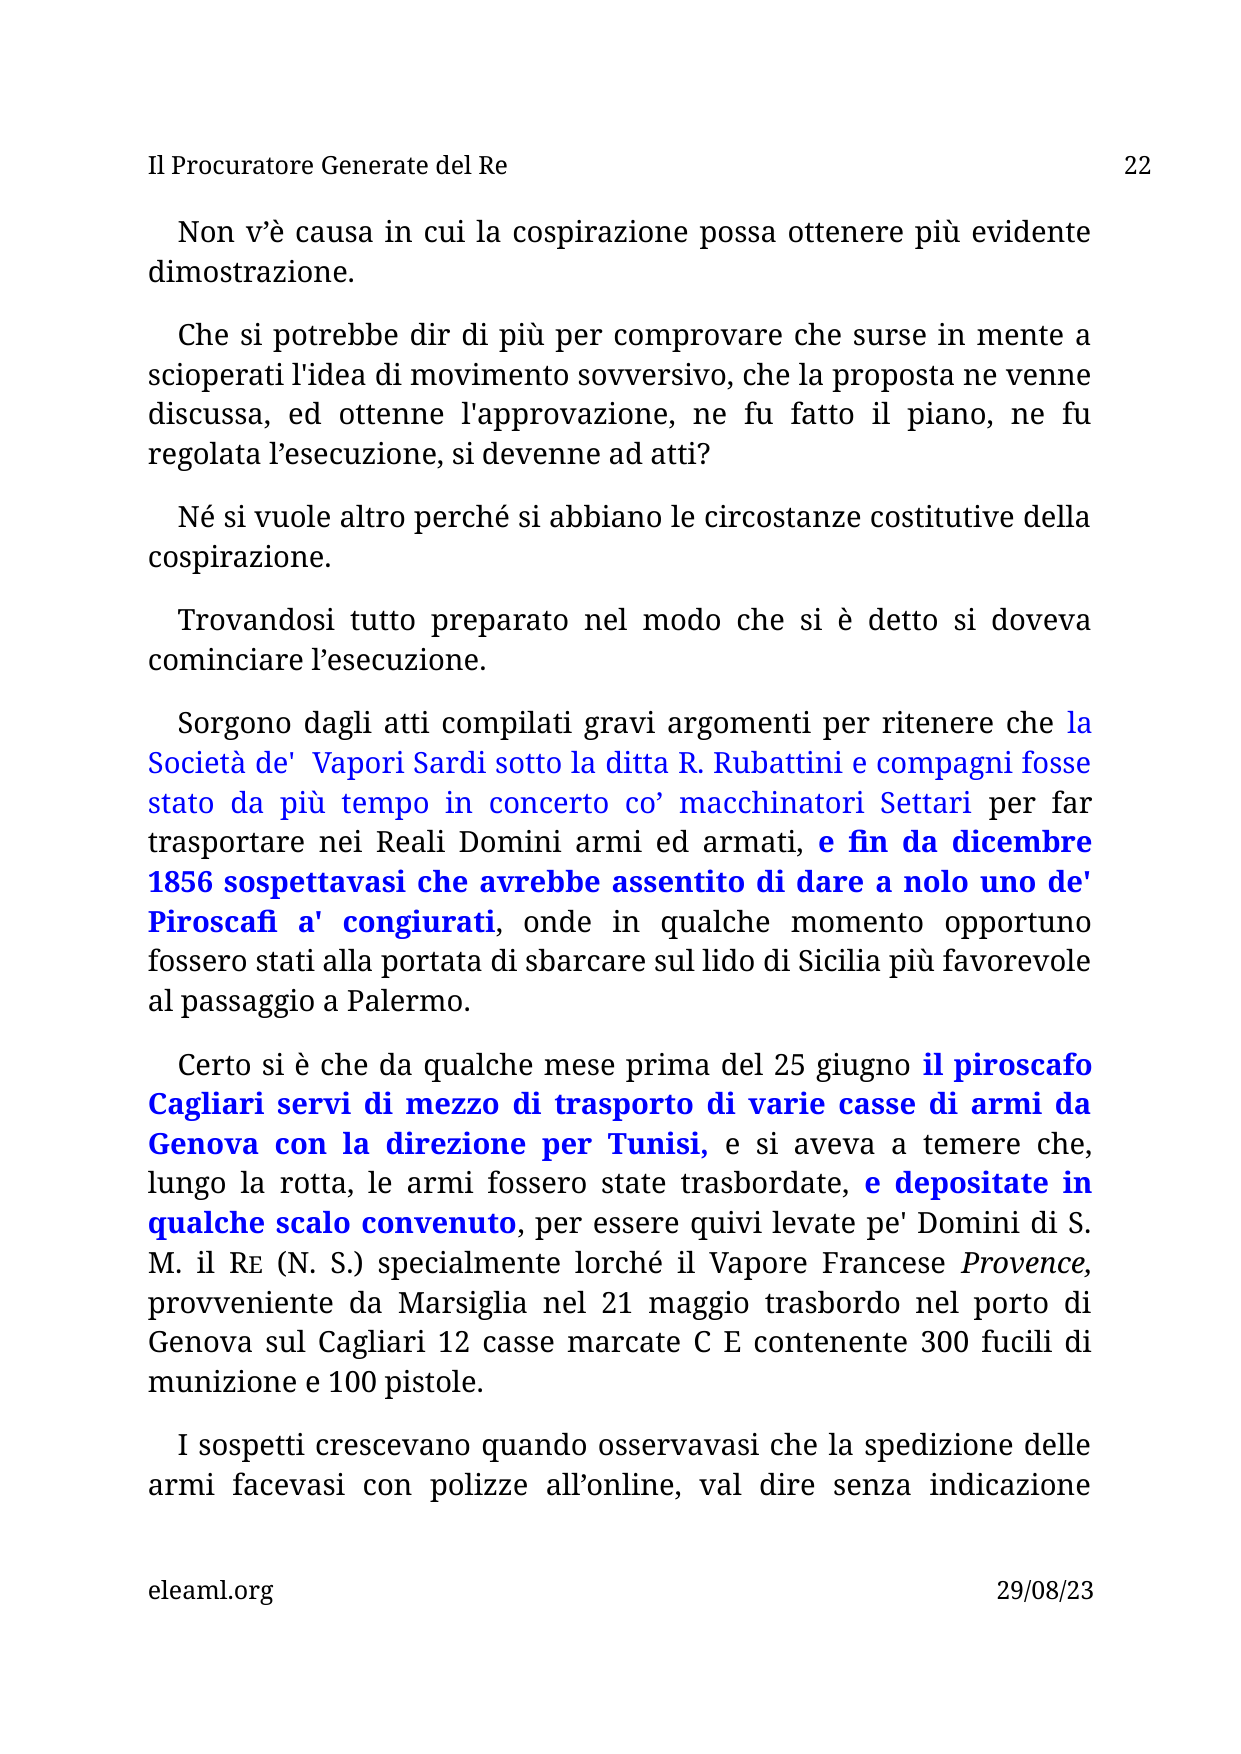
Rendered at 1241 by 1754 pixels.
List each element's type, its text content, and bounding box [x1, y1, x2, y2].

text Trovandosi tutto preparato nel modo che si è detto si doveva cominciare l’esecuzione. [148, 599, 1093, 679]
text Che si potrebbe dir di più per comprovare che surse in mente a scioperati l'idea di movimento sovversivo, che la proposta ne venne discussa, ed ottenne l'approvazione, ne fu fatto il piano, ne fu regolata l’esecuzione, si devenne ad atti? [148, 314, 1093, 473]
text I sospetti crescevano quando osservavasi che la spedizione delle armi facevasi con polizze all’online, val dire senza indicazione [148, 1424, 1093, 1504]
text Sorgono dagli atti compilati gravi argomenti per ritenere che la Società de' Vapori Sardi sotto la ditta R. Rubattini e compagni fosse stato da più tempo in concerto co’ macchinatori Settari per far trasportare nei Reali Domini armi ed armati, e fin da dicembre 1856 sospettavasi che avrebbe assentito di dare a nolo uno de' Piroscafi a' congiurati, onde in qualche momento opportuno fossero stati alla portata di sbarcare sul lido di Sicilia più favorevole al passaggio a Palermo. [148, 703, 1093, 1020]
text Certo si è che da qualche mese prima del 25 giugno il piroscafo Cagliari servi di mezzo di trasporto di varie casse di armi da Genova con la direzione per Tunisi, e si aveva a temere che, lungo la rotta, le armi fossero state trasbordate, e depositate in qualche scalo convenuto, per essere quivi levate pe' Domini di S. M. il Re (N. S.) specialmente lorché il Vapore Francese Provence, provveniente da Marsiglia nel 21 maggio trasbordo nel porto di Genova sul Cagliari 12 casse marcate C E contenente 300 fucili di munizione e 100 pistole. [148, 1044, 1093, 1401]
text Né si vuole altro perché si abbiano le circostanze costitutive della cospirazione. [148, 497, 1093, 576]
text Non v’è causa in cui la cospirazione possa ottenere più evidente dimostrazione. [148, 211, 1093, 291]
